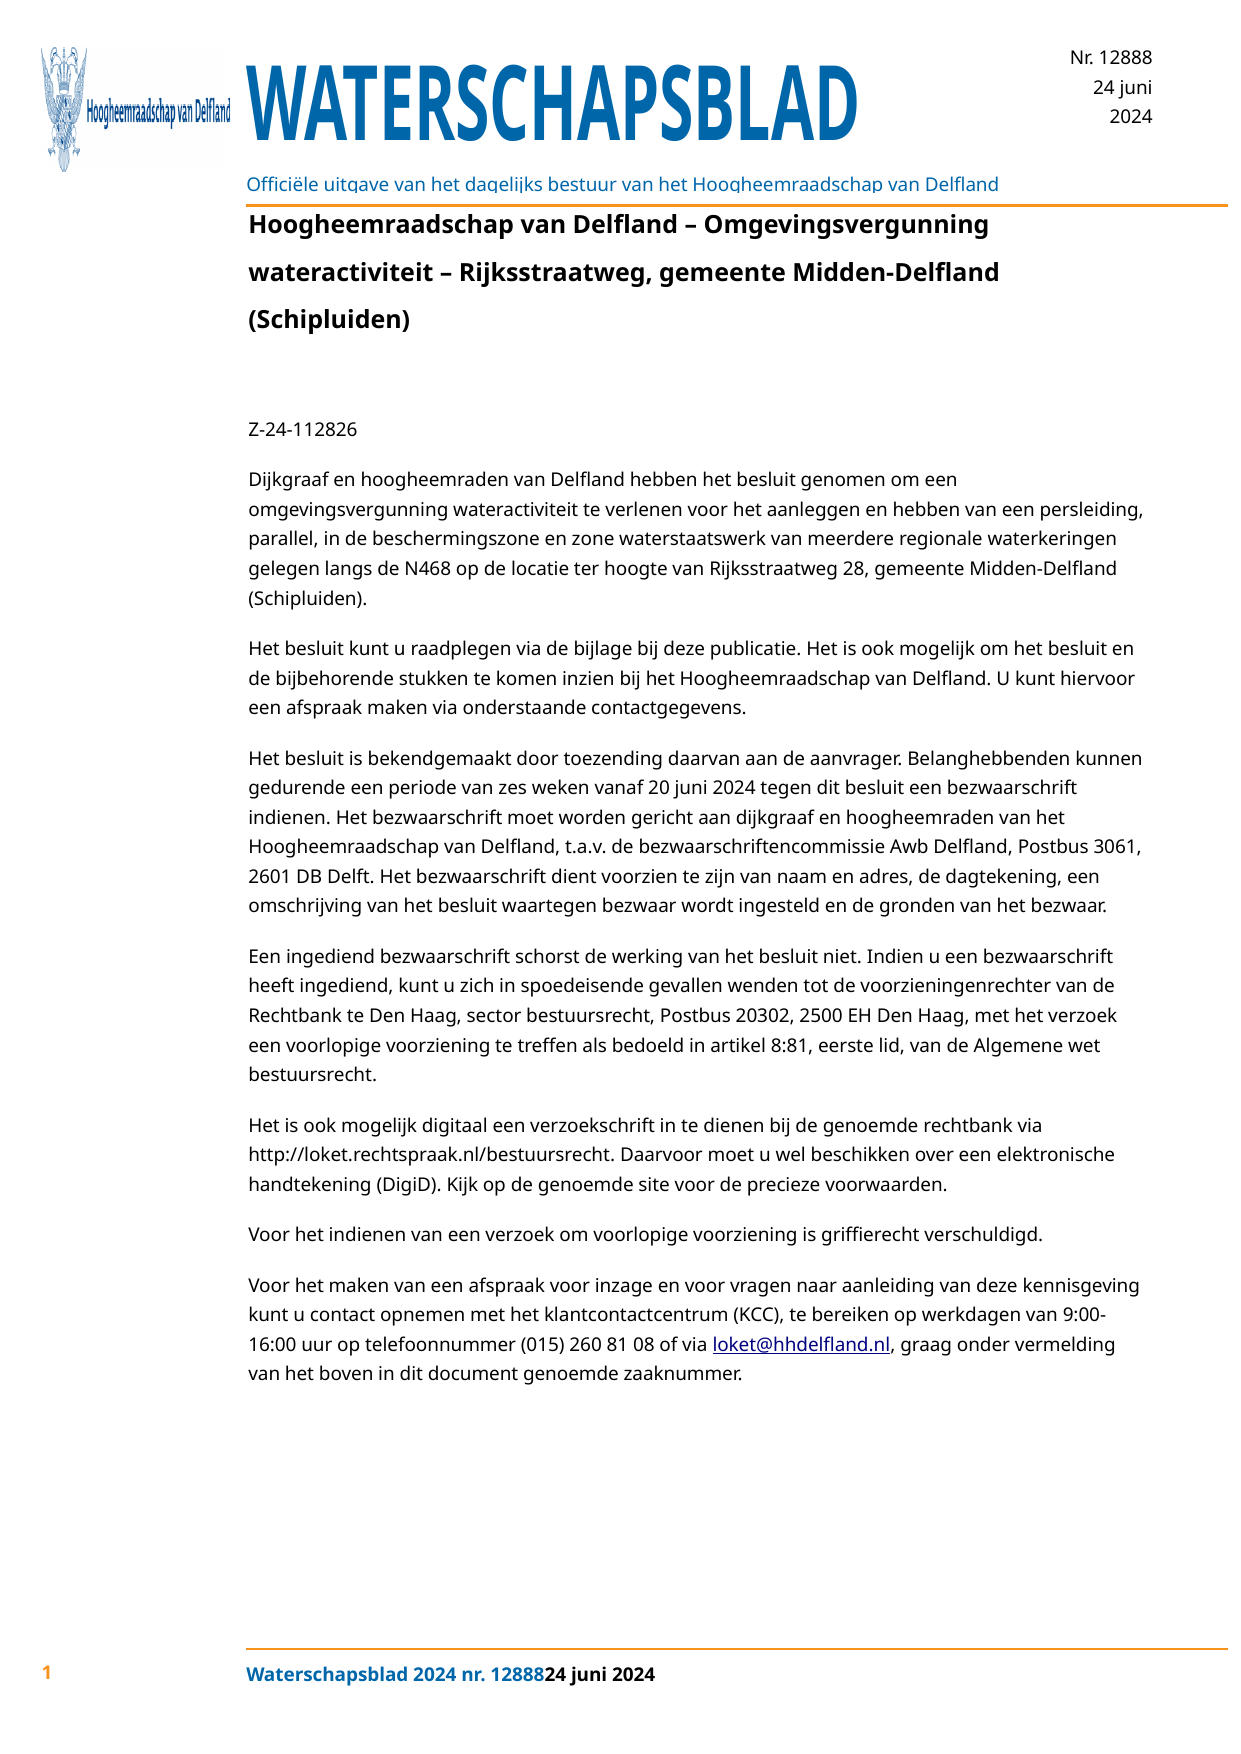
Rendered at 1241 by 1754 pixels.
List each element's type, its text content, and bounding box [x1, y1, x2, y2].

text Voor het maken van een afspraak voor inzage en voor vragen naar aanleiding van deze kennisgeving kunt u contact opnemen met het klantcontactcentrum (KCC), te bereiken op werkdagen van 9:00-16:00 uur op telefoonnummer (015) 260 81 08 of via loket@hhdelfland.nl, graag onder vermelding van het boven in dit document genoemde zaaknummer. [248, 1272, 1152, 1386]
text Het besluit kunt u raadplegen via de bijlage bij deze publicatie. Het is ook mogelijk om het besluit en de bijbehorende stukken te komen inzien bij het Hoogheemraadschap van Delfland. U kunt hiervoor een afspraak maken via onderstaande contactgegevens. [248, 635, 1152, 720]
text Een ingediend bezwaarschrift schorst de werking van het besluit niet. Indien u een bezwaarschrift heeft ingediend, kunt u zich in spoedeisende gevallen wenden tot de voorzieningenrechter van de Rechtbank te Den Haag, sector bestuursrecht, Postbus 20302, 2500 EH Den Haag, met het verzoek een voorlopige voorziening te treffen als bedoeld in artikel 8:81, eerste lid, van de Algemene wet bestuursrecht. [248, 943, 1152, 1087]
text Hoogheemraadschap van Delfland – Omgevingsvergunning wateractiviteit – Rijksstraatweg, gemeente Midden-Delfland (Schipluiden) [248, 207, 1152, 336]
text Voor het indienen van een verzoek om voorlopige voorziening is griffierecht verschuldigd. [248, 1221, 1152, 1247]
text Het is ook mogelijk digitaal een verzoekschrift in te dienen bij de genoemde rechtbank via http://loket.rechtspraak.nl/bestuursrecht. Daarvoor moet u wel beschikken over een elektronische handtekening (DigiD). Kijk op de genoemde site voor de precieze voorwaarden. [248, 1112, 1152, 1197]
text Z-24-112826 [248, 416, 1152, 442]
text Het besluit is bekendgemaakt door toezending daarvan aan de aanvrager. Belanghebbenden kunnen gedurende een periode van zes weken vanaf 20 juni 2024 tegen dit besluit een bezwaarschrift indienen. Het bezwaarschrift moet worden gericht aan dijkgraaf en hoogheemraden van het Hoogheemraadschap van Delfland, t.a.v. de bezwaarschriftencommissie Awb Delfland, Postbus 3061, 2601 DB Delft. Het bezwaarschrift dient voorzien te zijn van naam en adres, de dagtekening, een omschrijving van het besluit waartegen bezwaar wordt ingesteld en de gronden van het bezwaar. [248, 745, 1152, 918]
text Dijkgraaf en hoogheemraden van Delfland hebben het besluit genomen om een omgevingsvergunning wateractiviteit te verlenen voor het aanleggen en hebben van een persleiding, parallel, in de beschermingszone en zone waterstaatswerk van meerdere regionale waterkeringen gelegen langs de N468 op de locatie ter hoogte van Rijksstraatweg 28, gemeente Midden-Delfland (Schipluiden). [248, 466, 1152, 610]
picture [41, 47, 231, 172]
